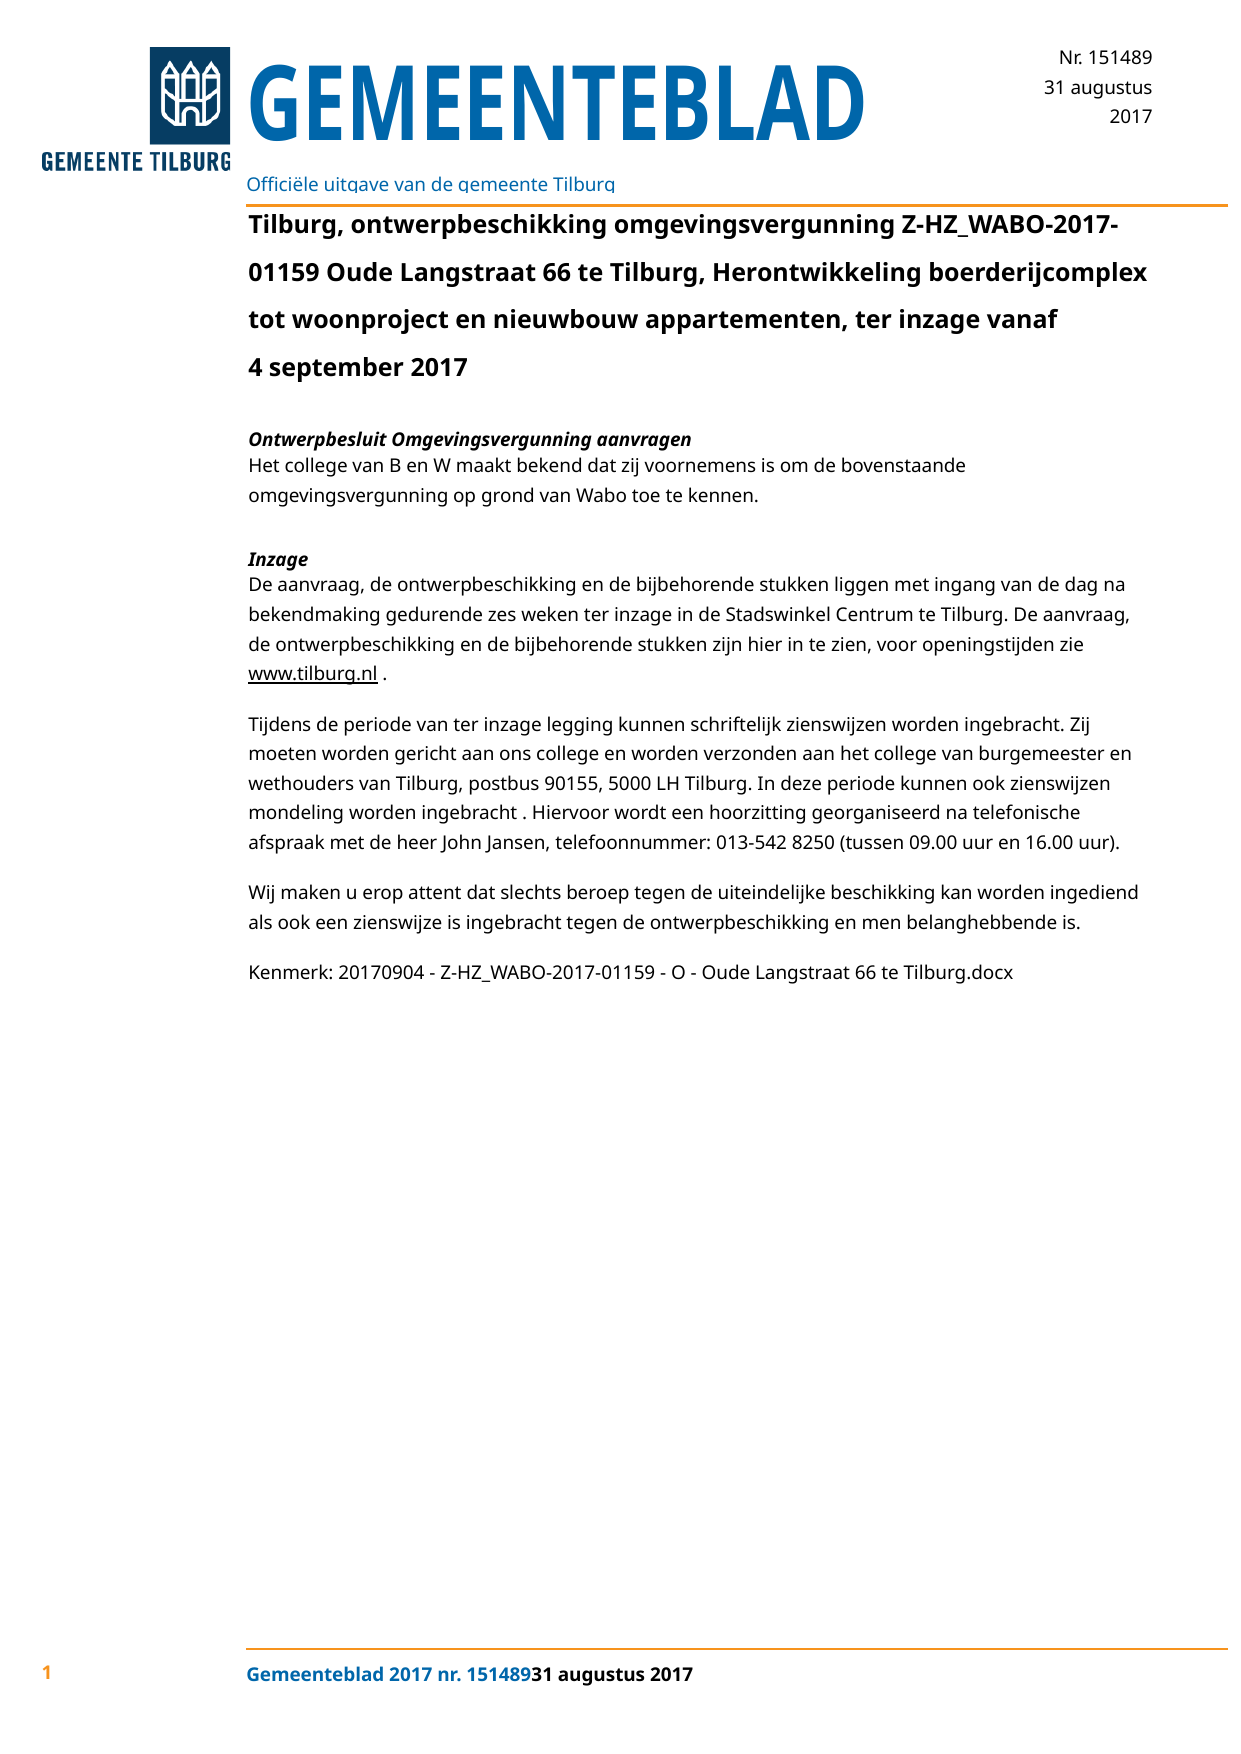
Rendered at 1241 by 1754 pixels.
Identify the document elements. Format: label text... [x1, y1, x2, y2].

text Het college van B en W maakt bekend dat zij voornemens is om de bovenstaande omgevingsvergunning op grond van Wabo toe te kennen. [248, 452, 1152, 508]
text Kenmerk: 20170904 - Z-HZ_WABO-2017-01159 - O - Oude Langstraat 66 te Tilburg.docx [248, 959, 1152, 985]
text Wij maken u erop attent dat slechts beroep tegen de uiteindelijke beschikking kan worden ingediend als ook een zienswijze is ingebracht tegen de ontwerpbeschikking en men belanghebbende is. [248, 879, 1152, 935]
text Ontwerpbesluit Omgevingsvergunning aanvragen [248, 427, 1152, 452]
text Tilburg, ontwerpbeschikking omgevingsvergunning Z-HZ_WABO-2017-01159 Oude Langstraat 66 te Tilburg, Herontwikkeling boerderijcomplex tot woonproject en nieuwbouw appartementen, ter inzage vanaf 4 september 2017 [248, 207, 1152, 384]
text De aanvraag, de ontwerpbeschikking en de bijbehorende stukken liggen met ingang van de dag na bekendmaking gedurende zes weken ter inzage in de Stadswinkel Centrum te Tilburg. De aanvraag, de ontwerpbeschikking en de bijbehorende stukken zijn hier in te zien, voor openingstijden zie www.tilburg.nl . [248, 572, 1152, 686]
text Inzage [248, 546, 1152, 572]
picture [41, 47, 231, 172]
text Tijdens de periode van ter inzage legging kunnen schriftelijk zienswijzen worden ingebracht. Zij moeten worden gericht aan ons college en worden verzonden aan het college van burgemeester en wethouders van Tilburg, postbus 90155, 5000 LH Tilburg. In deze periode kunnen ook zienswijzen mondeling worden ingebracht . Hiervoor wordt een hoorzitting georganiseerd na telefonische afspraak met de heer John Jansen, telefoonnummer: 013-542 8250 (tussen 09.00 uur en 16.00 uur). [248, 711, 1152, 855]
